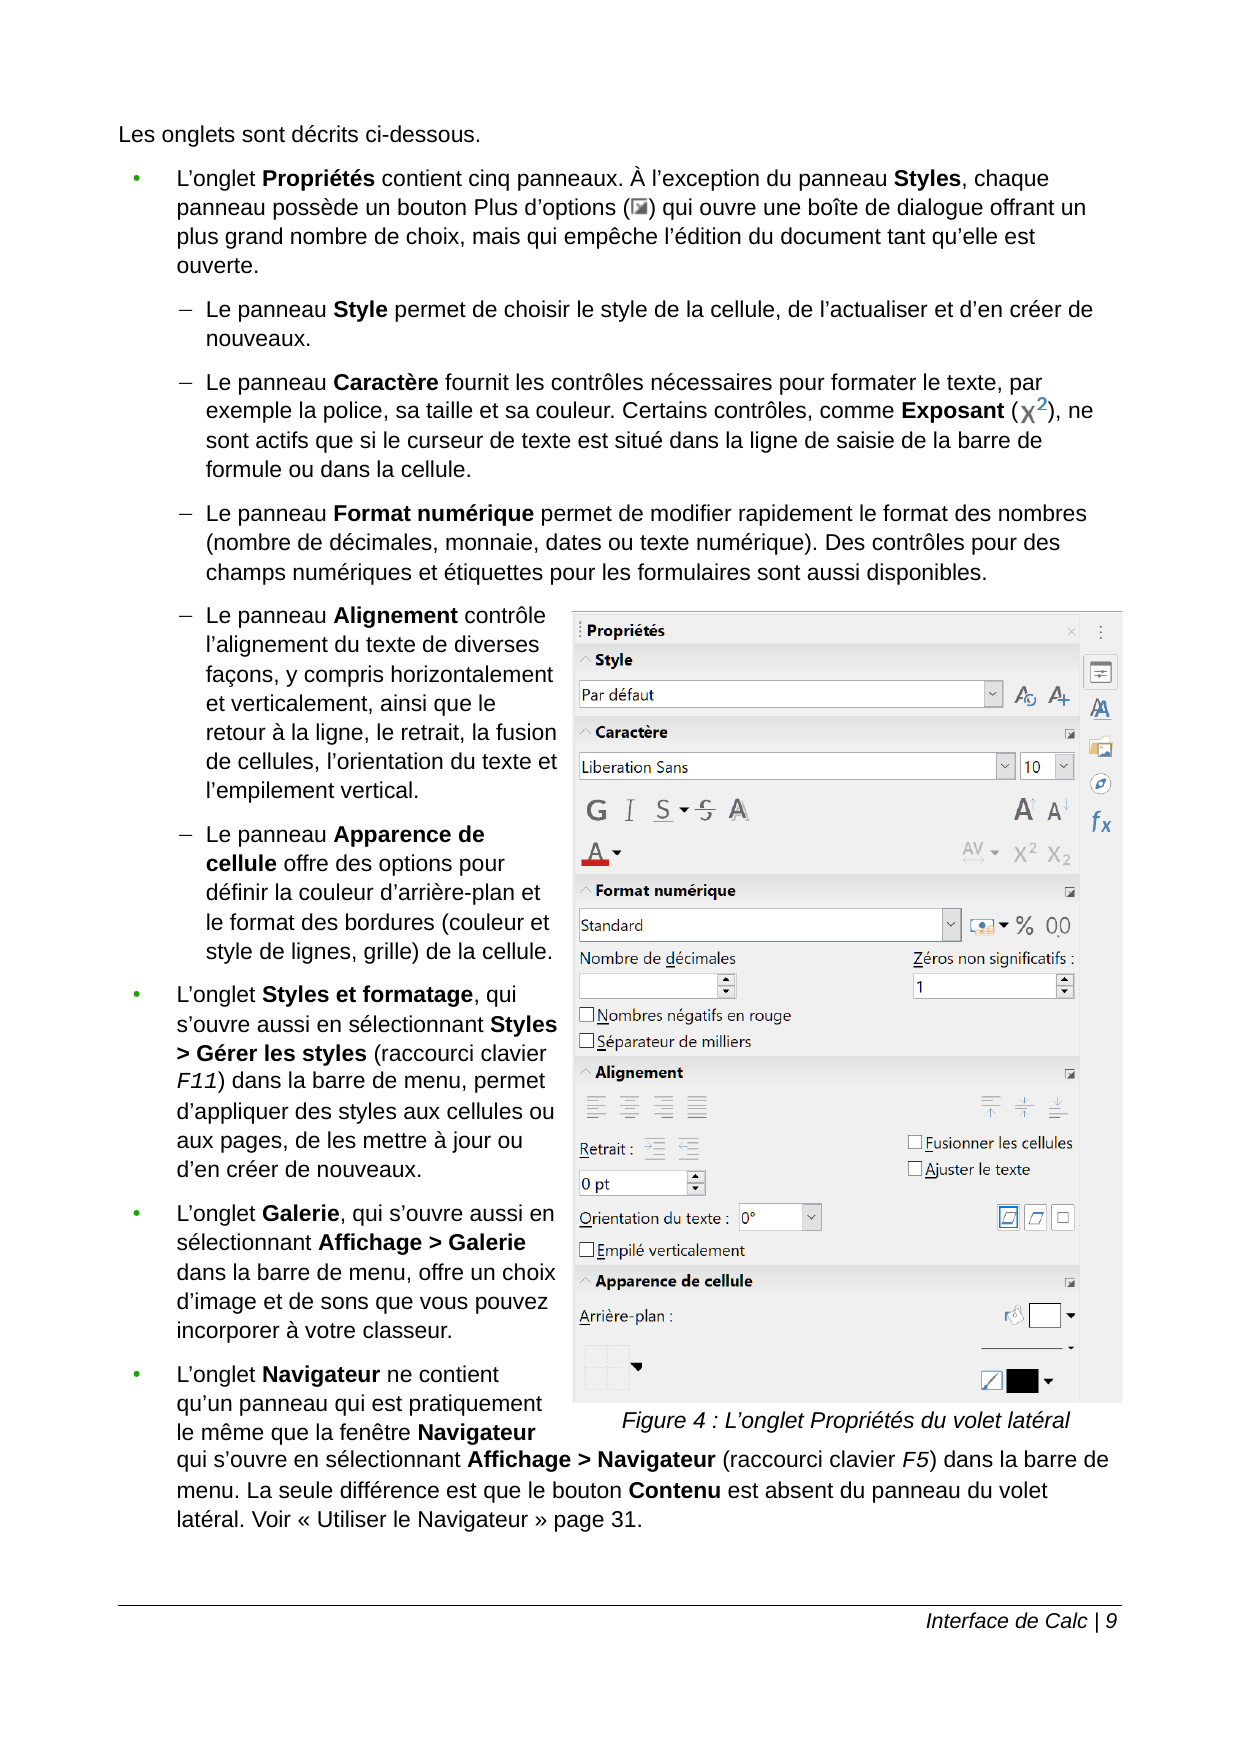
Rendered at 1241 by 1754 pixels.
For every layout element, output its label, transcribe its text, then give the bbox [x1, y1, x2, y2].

picture [1018, 395, 1048, 425]
list L’onglet Propriétés contient cinq panneaux. À l’exception du panneau Styles, chaque panneau possède un bouton Plus d’options () qui ouvre une boîte de dialogue offrant un plus grand nombre de choix, mais qui empêche l’édition du document tant qu’elle est ouverte. [133, 162, 1122, 278]
list Le panneau Format numérique permet de modifier rapidement le format des nombres (nombre de décimales, monnaie, dates ou texte numérique). Des contrôles pour des champs numériques et étiquettes pour les formulaires sont aussi disponibles. [176, 497, 1122, 585]
list Le panneau Alignement contrôle l’alignement du texte de diverses façons, y compris horizontalement et verticalement, ainsi que le retour à la ligne, le retrait, la fusion de cellules, l’orientation du texte et l’empilement vertical. [176, 599, 1122, 803]
list Le panneau Caractère fournit les contrôles nécessaires pour formater le texte, par exemple la police, sa taille et sa couleur. Certains contrôles, comme Exposant (), ne sont actifs que si le curseur de texte est situé dans la ligne de saisie de la barre de formule ou dans la cellule. [176, 366, 1122, 483]
text Les onglets sont décrits ci-dessous. [118, 118, 1122, 147]
list L’onglet Styles et formatage, qui s’ouvre aussi en sélectionnant Styles > Gérer les styles (raccourci clavier F11) dans la barre de menu, permet d’appliquer des styles aux cellules ou aux pages, de les mettre à jour ou d’en créer de nouveaux. [133, 978, 571, 1183]
list L’onglet Galerie, qui s’ouvre aussi en sélectionnant Affichage > Galerie dans la barre de menu, offre un choix d’image et de sons que vous pouvez incorporer à votre classeur. [133, 1197, 571, 1343]
list Le panneau Style permet de choisir le style de la cellule, de l’actualiser et d’en créer de nouveaux. [176, 293, 1122, 351]
list Figure 4 : L’onglet Propriétés du volet latéral [572, 1403, 1122, 1434]
picture [571, 611, 1123, 1403]
list L’onglet Navigateur ne contient qu’un panneau qui est pratiquement le même que la fenêtre Navigateur qui s’ouvre en sélectionnant Affichage > Navigateur (raccourci clavier F5) dans la barre de menu. La seule différence est que le bouton Contenu est absent du panneau du volet latéral. Voir « Utiliser le Navigateur » page 31. [133, 1358, 1122, 1533]
list Le panneau Apparence de cellule offre des options pour définir la couleur d’arrière-plan et le format des bordures (couleur et style de lignes, grille) de la cellule. [176, 818, 571, 964]
picture [630, 197, 649, 216]
